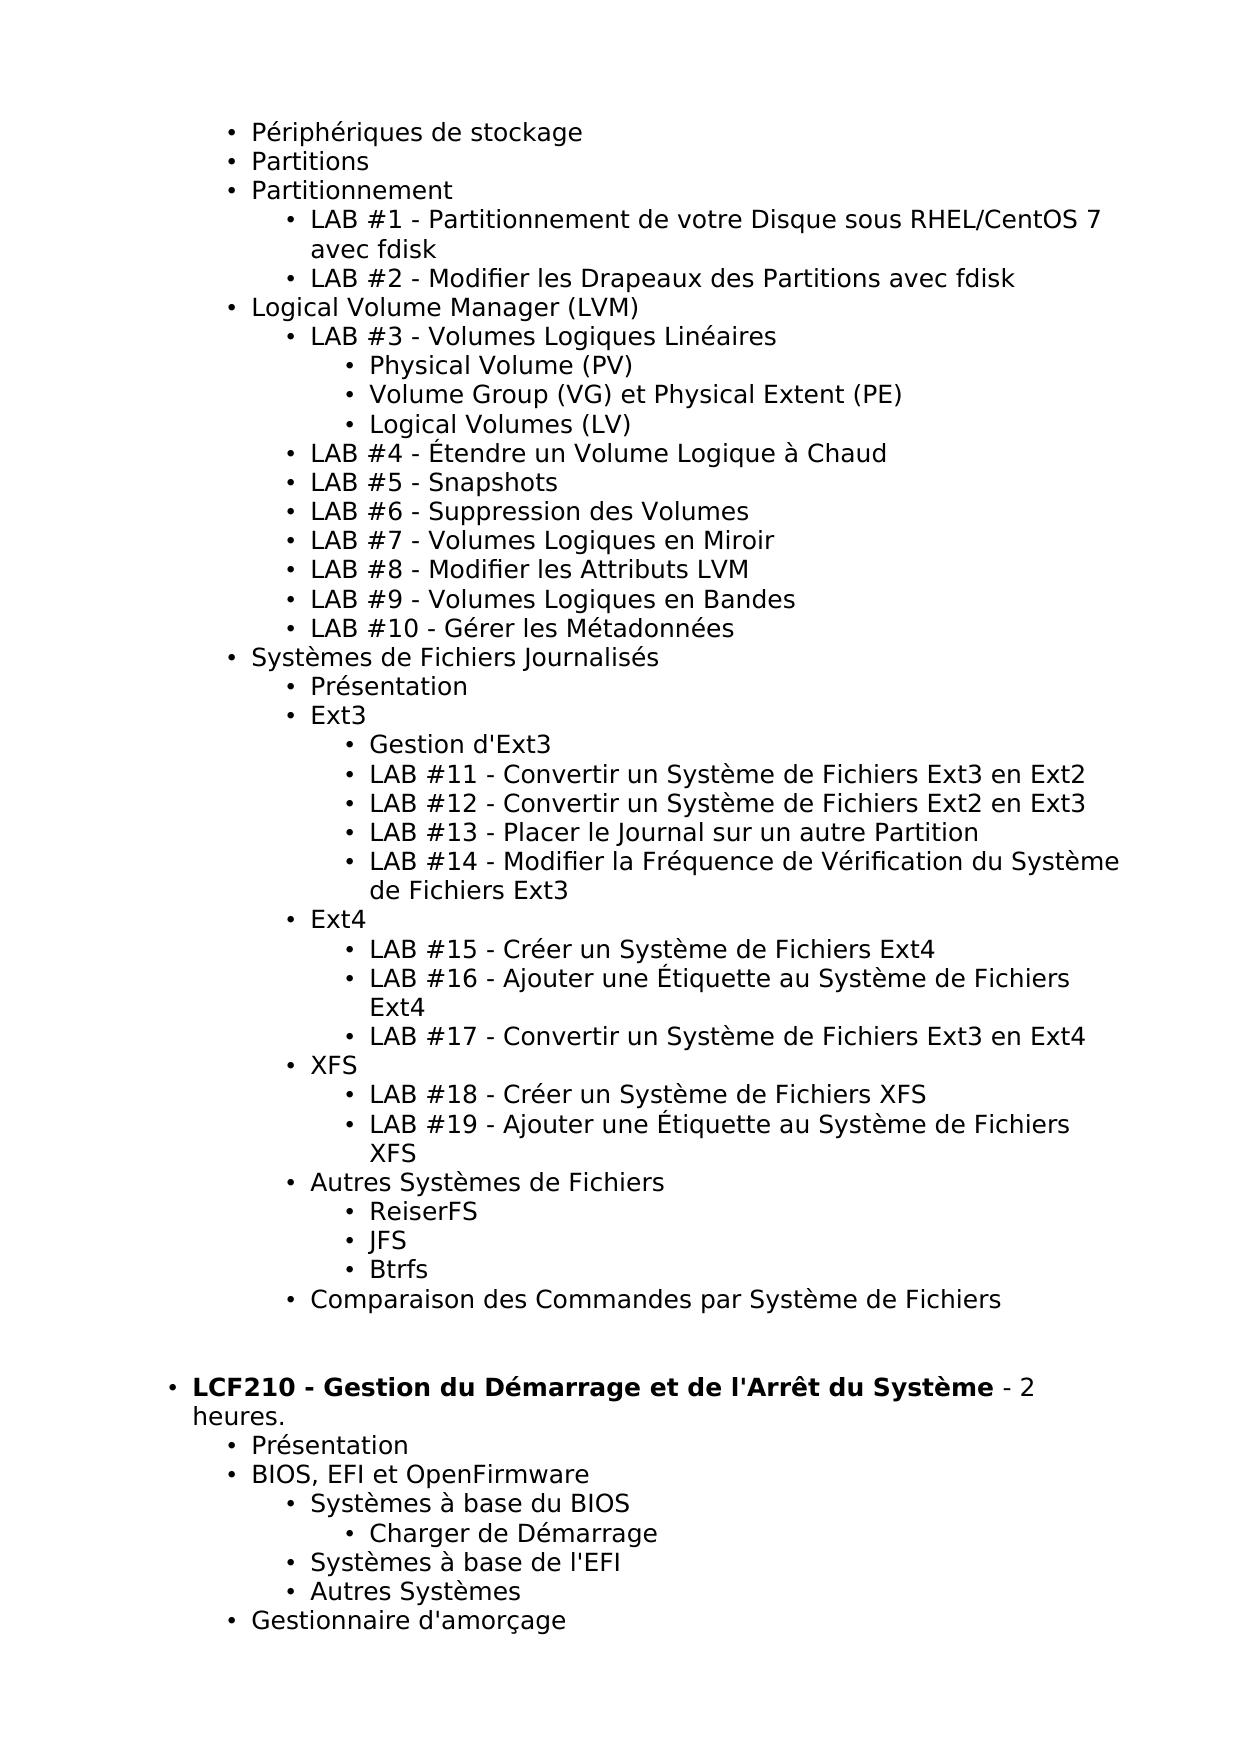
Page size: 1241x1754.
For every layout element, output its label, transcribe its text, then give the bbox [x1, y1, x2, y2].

list LAB #3 - Volumes Logiques Linéaires [295, 322, 1122, 351]
list LAB #9 - Volumes Logiques en Bandes [295, 585, 1122, 614]
list LAB #5 - Snapshots [295, 468, 1122, 497]
list LAB #11 - Convertir un Système de Fichiers Ext3 en Ext2 [354, 760, 1122, 789]
list Ext3 [295, 701, 1122, 731]
list LAB #15 - Créer un Système de Fichiers Ext4 [354, 935, 1122, 964]
list Systèmes à base de l'EFI [295, 1548, 1122, 1577]
list Volume Group (VG) et Physical Extent (PE) [354, 381, 1122, 410]
list Ext4 [295, 906, 1122, 935]
list LAB #1 - Partitionnement de votre Disque sous RHEL/CentOS 7 avec fdisk [295, 206, 1122, 264]
list XFS [295, 1051, 1122, 1081]
list LCF210 - Gestion du Démarrage et de l'Arrêt du Système - 2 heures. [177, 1373, 1122, 1431]
list Périphériques de stockage [236, 118, 1122, 147]
list LAB #4 - Étendre un Volume Logique à Chaud [295, 439, 1122, 468]
list LAB #13 - Placer le Journal sur un autre Partition [354, 818, 1122, 847]
list Gestion d'Ext3 [354, 731, 1122, 760]
list Systèmes de Fichiers Journalisés [236, 643, 1122, 672]
list Gestionnaire d'amorçage [236, 1606, 1122, 1635]
list LAB #17 - Convertir un Système de Fichiers Ext3 en Ext4 [354, 1022, 1122, 1051]
list Autres Systèmes [295, 1577, 1122, 1606]
list Systèmes à base du BIOS [295, 1489, 1122, 1519]
list LAB #8 - Modifier les Attributs LVM [295, 556, 1122, 585]
list Physical Volume (PV) [354, 351, 1122, 381]
list Partitions [236, 147, 1122, 176]
list LAB #6 - Suppression des Volumes [295, 497, 1122, 526]
list Autres Systèmes de Fichiers [295, 1168, 1122, 1197]
list LAB #19 - Ajouter une Étiquette au Système de Fichiers XFS [354, 1110, 1122, 1168]
list Comparaison des Commandes par Système de Fichiers [295, 1285, 1122, 1314]
list LAB #16 - Ajouter une Étiquette au Système de Fichiers Ext4 [354, 964, 1122, 1022]
list JFS [354, 1226, 1122, 1256]
list Logical Volumes (LV) [354, 410, 1122, 439]
list Btrfs [354, 1256, 1122, 1285]
list LAB #12 - Convertir un Système de Fichiers Ext2 en Ext3 [354, 789, 1122, 818]
list LAB #14 - Modifier la Fréquence de Vérification du Système de Fichiers Ext3 [354, 847, 1122, 906]
list LAB #18 - Créer un Système de Fichiers XFS [354, 1081, 1122, 1110]
list Présentation [295, 672, 1122, 701]
list ReiserFS [354, 1197, 1122, 1226]
list LAB #7 - Volumes Logiques en Miroir [295, 526, 1122, 556]
list BIOS, EFI et OpenFirmware [236, 1460, 1122, 1489]
list Présentation [236, 1431, 1122, 1460]
list Logical Volume Manager (LVM) [236, 293, 1122, 322]
list LAB #2 - Modifier les Drapeaux des Partitions avec fdisk [295, 264, 1122, 293]
list Partitionnement [236, 176, 1122, 206]
list Charger de Démarrage [354, 1519, 1122, 1548]
list LAB #10 - Gérer les Métadonnées [295, 614, 1122, 643]
